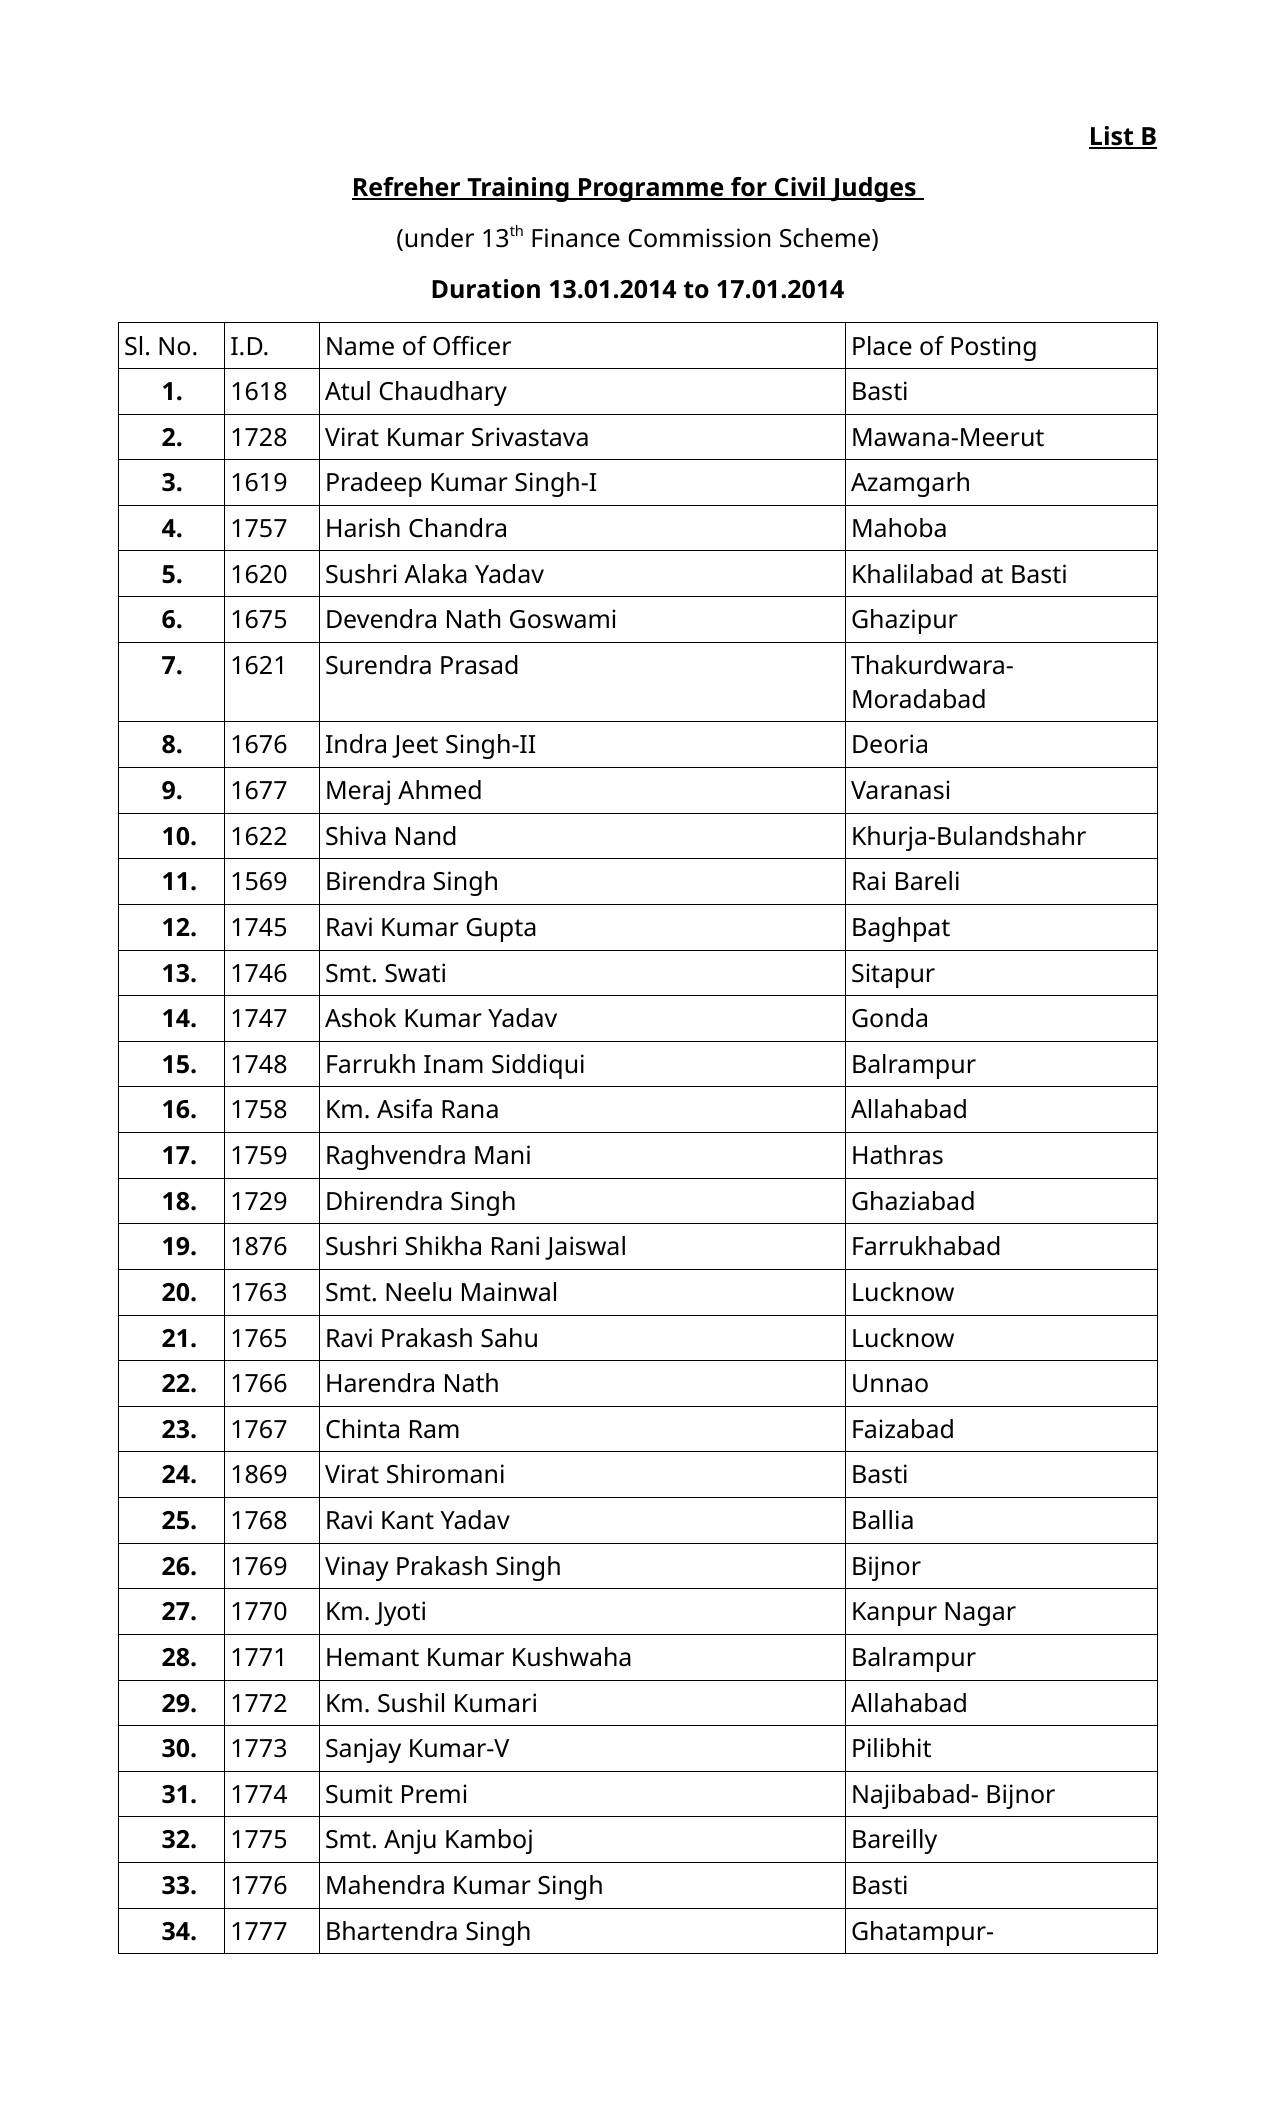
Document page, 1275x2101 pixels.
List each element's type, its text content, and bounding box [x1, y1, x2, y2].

table_cell 1773 [225, 1726, 319, 1771]
table_cell Shiva Nand [320, 814, 845, 858]
table_cell Smt. Neelu Mainwal [320, 1270, 845, 1314]
table_cell 1771 [225, 1635, 319, 1679]
table_cell [119, 996, 224, 1041]
table_cell Bijnor [846, 1544, 1157, 1588]
table_cell 1747 [225, 996, 319, 1041]
table_cell [119, 1726, 224, 1771]
table_cell Baghpat [846, 905, 1157, 949]
table_cell 1676 [225, 722, 319, 767]
table_cell 1769 [225, 1544, 319, 1588]
table_cell 1763 [225, 1270, 319, 1314]
table_cell [119, 551, 224, 596]
table_cell [119, 597, 224, 642]
table_cell Balrampur [846, 1635, 1157, 1679]
table_cell [119, 722, 224, 767]
table_cell [119, 1224, 224, 1269]
table_cell Khurja-Bulandshahr [846, 814, 1157, 858]
table_cell 1767 [225, 1407, 319, 1451]
table_cell Pradeep Kumar Singh-I [320, 460, 845, 505]
table_cell [119, 1042, 224, 1086]
table_cell 1757 [225, 506, 319, 550]
table_cell [119, 1133, 224, 1178]
table_cell Thakurdwara- Moradabad [846, 643, 1157, 721]
table_cell [119, 1361, 224, 1406]
table_cell 1621 [225, 643, 319, 721]
table_cell Rai Bareli [846, 859, 1157, 904]
table_cell 1765 [225, 1316, 319, 1360]
table_cell Azamgarh [846, 460, 1157, 505]
table_cell 1728 [225, 415, 319, 459]
table_cell Harendra Nath [320, 1361, 845, 1406]
table_cell 1745 [225, 905, 319, 949]
table_cell 1766 [225, 1361, 319, 1406]
table_cell [119, 415, 224, 459]
table_cell 1758 [225, 1087, 319, 1132]
table_cell 1876 [225, 1224, 319, 1269]
table_cell Unnao [846, 1361, 1157, 1406]
table_cell Kanpur Nagar [846, 1589, 1157, 1634]
table_cell Chinta Ram [320, 1407, 845, 1451]
table_cell 1569 [225, 859, 319, 904]
table_cell Hathras [846, 1133, 1157, 1178]
table_cell Smt. Swati [320, 951, 845, 995]
table_cell Balrampur [846, 1042, 1157, 1086]
table_cell 1775 [225, 1817, 319, 1862]
table_cell [119, 506, 224, 550]
table_cell 1675 [225, 597, 319, 642]
table_header Sl. No. [119, 323, 224, 368]
table_cell [119, 369, 224, 413]
table_cell Ashok Kumar Yadav [320, 996, 845, 1041]
table_cell 1759 [225, 1133, 319, 1178]
table_cell Hemant Kumar Kushwaha [320, 1635, 845, 1679]
table_cell Sumit Premi [320, 1772, 845, 1816]
table_cell [119, 1179, 224, 1223]
table_cell [119, 1681, 224, 1725]
table_cell Faizabad [846, 1407, 1157, 1451]
table_cell Atul Chaudhary [320, 369, 845, 413]
table_cell 1620 [225, 551, 319, 596]
text List B [118, 118, 1157, 152]
table_cell 1772 [225, 1681, 319, 1725]
table_cell Smt. Anju Kamboj [320, 1817, 845, 1862]
table_cell [119, 1589, 224, 1634]
table_cell [119, 460, 224, 505]
table_cell Bareilly [846, 1817, 1157, 1862]
table_cell Devendra Nath Goswami [320, 597, 845, 642]
table_cell 1770 [225, 1589, 319, 1634]
table_cell Km. Sushil Kumari [320, 1681, 845, 1725]
table_cell 1776 [225, 1863, 319, 1908]
table_cell Ghatampur- [846, 1909, 1157, 1953]
table_cell [119, 814, 224, 858]
table_cell [119, 1544, 224, 1588]
table_cell [119, 1863, 224, 1908]
table_cell [119, 859, 224, 904]
table_cell [119, 1407, 224, 1451]
table_cell 1729 [225, 1179, 319, 1223]
table_cell 1677 [225, 768, 319, 813]
table_cell Basti [846, 369, 1157, 413]
table_cell [119, 905, 224, 949]
table_cell Mawana-Meerut [846, 415, 1157, 459]
table_cell 1869 [225, 1452, 319, 1497]
table_cell [119, 1909, 224, 1953]
table_cell Sushri Shikha Rani Jaiswal [320, 1224, 845, 1269]
table_cell [119, 951, 224, 995]
table_header I.D. [225, 323, 319, 368]
table_cell Virat Kumar Srivastava [320, 415, 845, 459]
table_cell Birendra Singh [320, 859, 845, 904]
table_cell Farrukh Inam Siddiqui [320, 1042, 845, 1086]
table_cell [119, 1635, 224, 1679]
table_cell Ravi Kant Yadav [320, 1498, 845, 1543]
table_cell [119, 1817, 224, 1862]
table_cell Raghvendra Mani [320, 1133, 845, 1178]
table_cell Vinay Prakash Singh [320, 1544, 845, 1588]
table_cell [119, 1772, 224, 1816]
table_header Name of Officer [320, 323, 845, 368]
table_cell Ghazipur [846, 597, 1157, 642]
table_cell [119, 643, 224, 721]
table_cell Meraj Ahmed [320, 768, 845, 813]
table_cell [119, 1270, 224, 1314]
table_cell [119, 1452, 224, 1497]
table_cell Bhartendra Singh [320, 1909, 845, 1953]
table_cell Sanjay Kumar-V [320, 1726, 845, 1771]
table_cell 1746 [225, 951, 319, 995]
table_cell Gonda [846, 996, 1157, 1041]
table_cell Km. Asifa Rana [320, 1087, 845, 1132]
table_cell [119, 1087, 224, 1132]
table_cell Lucknow [846, 1270, 1157, 1314]
table_cell Sushri Alaka Yadav [320, 551, 845, 596]
table_cell 1777 [225, 1909, 319, 1953]
table_cell Pilibhit [846, 1726, 1157, 1771]
table_cell Ravi Kumar Gupta [320, 905, 845, 949]
table_cell [119, 1316, 224, 1360]
table_cell Basti [846, 1863, 1157, 1908]
table_cell [119, 1498, 224, 1543]
table_cell Ghaziabad [846, 1179, 1157, 1223]
table_header Place of Posting [846, 323, 1157, 368]
table_cell Ravi Prakash Sahu [320, 1316, 845, 1360]
table_cell Mahendra Kumar Singh [320, 1863, 845, 1908]
table_cell 1618 [225, 369, 319, 413]
table_cell 1774 [225, 1772, 319, 1816]
table_cell Indra Jeet Singh-II [320, 722, 845, 767]
table_cell [119, 768, 224, 813]
table_cell 1619 [225, 460, 319, 505]
table_cell Sitapur [846, 951, 1157, 995]
text Refreher Training Programme for Civil Judges [118, 169, 1157, 203]
table_cell Varanasi [846, 768, 1157, 813]
table_cell Allahabad [846, 1681, 1157, 1725]
table_cell Lucknow [846, 1316, 1157, 1360]
table_cell 1622 [225, 814, 319, 858]
table_cell Surendra Prasad [320, 643, 845, 721]
text Duration 13.01.2014 to 17.01.2014 [118, 271, 1157, 305]
table_cell Km. Jyoti [320, 1589, 845, 1634]
text (under 13th Finance Commission Scheme) [118, 220, 1157, 254]
table_cell Deoria [846, 722, 1157, 767]
table_cell 1748 [225, 1042, 319, 1086]
table_cell Ballia [846, 1498, 1157, 1543]
table_cell Najibabad- Bijnor [846, 1772, 1157, 1816]
table_cell Dhirendra Singh [320, 1179, 845, 1223]
table_cell Farrukhabad [846, 1224, 1157, 1269]
table_cell Virat Shiromani [320, 1452, 845, 1497]
table_cell Harish Chandra [320, 506, 845, 550]
table_cell Basti [846, 1452, 1157, 1497]
table_cell 1768 [225, 1498, 319, 1543]
table_cell Khalilabad at Basti [846, 551, 1157, 596]
table_cell Allahabad [846, 1087, 1157, 1132]
table_cell Mahoba [846, 506, 1157, 550]
